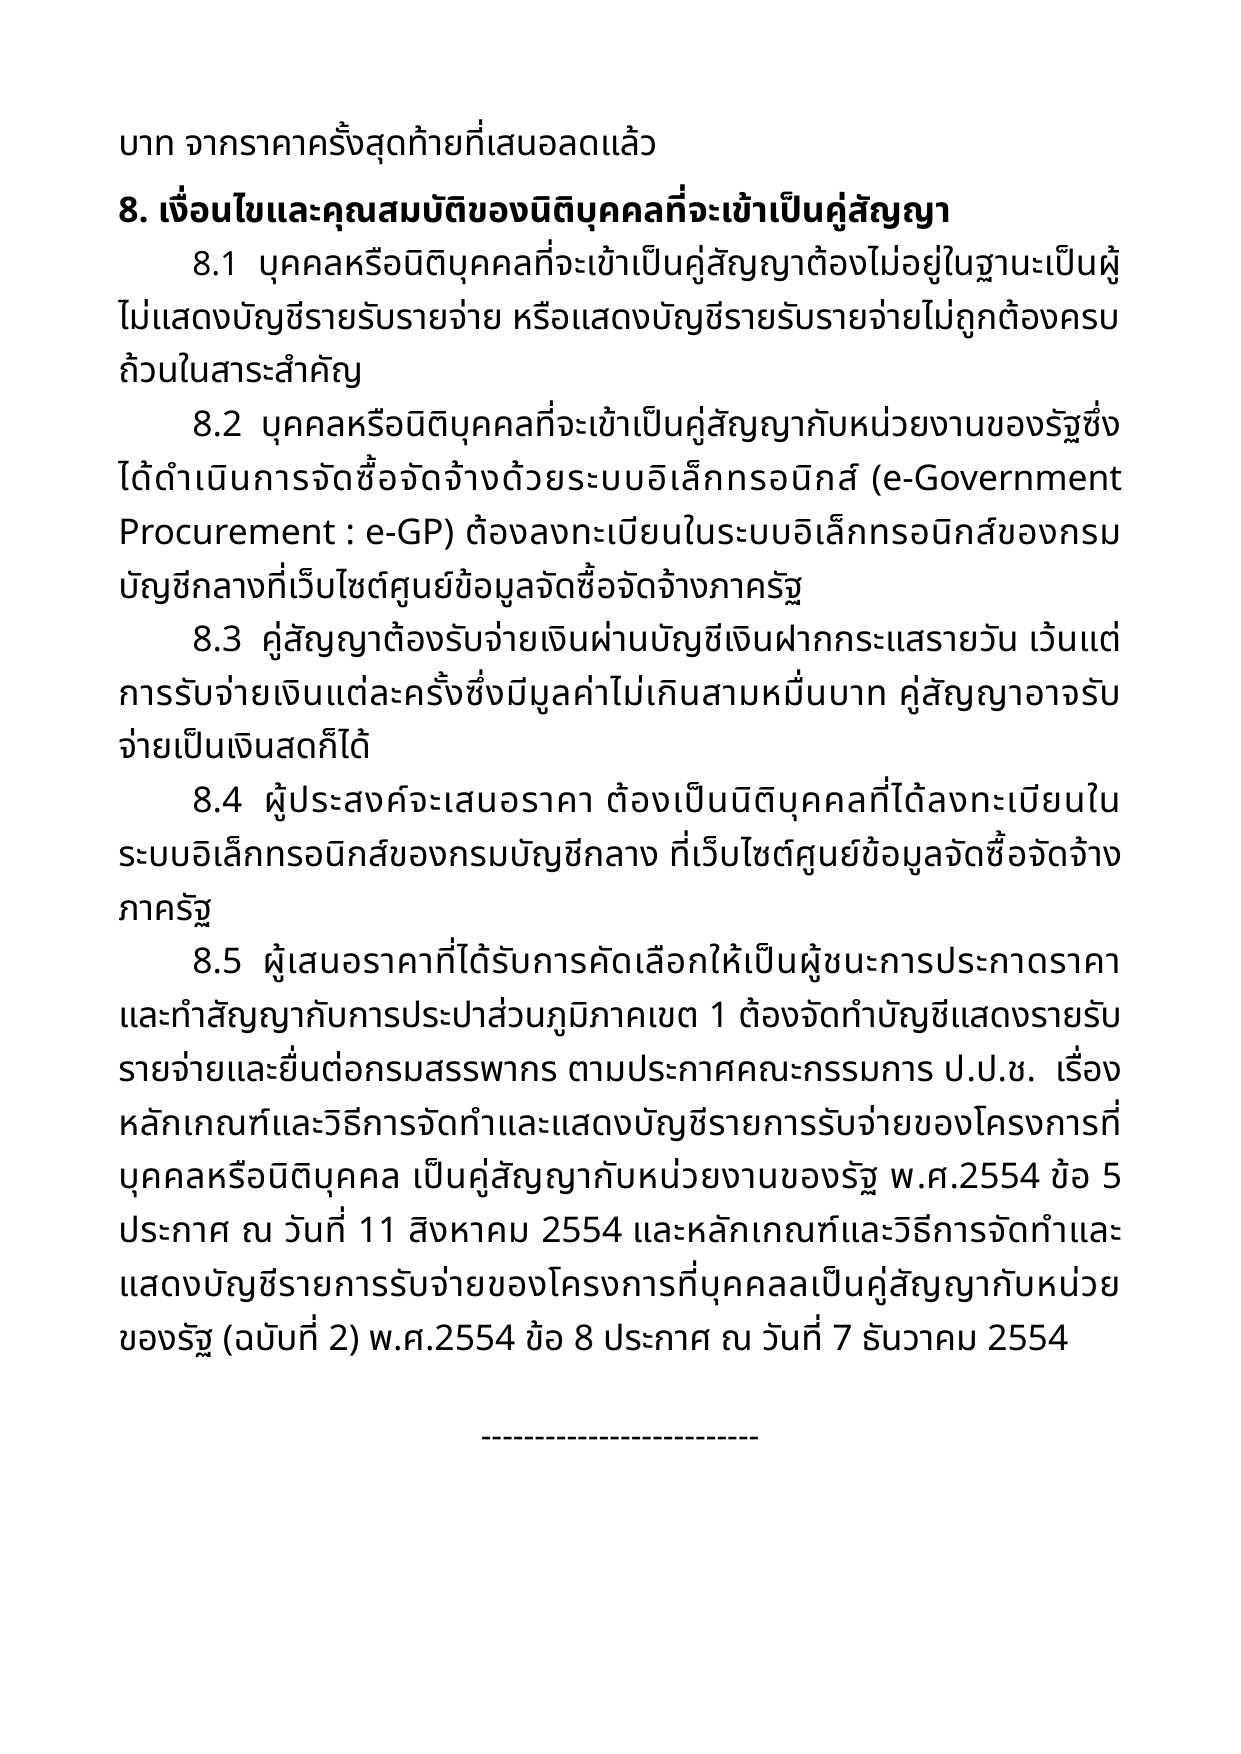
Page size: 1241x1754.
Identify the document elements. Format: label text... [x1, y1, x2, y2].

text 8.3 คู่สัญญาต้องรับจ่ายเงินผ่านบัญชีเงินฝากกระแสรายวัน เว้นแต่การรับจ่ายเงินแต่ละครั้งซึ่งมีมูลค่าไม่เกินสามหมื่นบาท คู่สัญญาอาจรับจ่ายเป็นเงินสดก็ได้ [118, 614, 1122, 775]
text -------------------------- [118, 1411, 1122, 1457]
text 8.1 บุคคลหรือนิติบุคคลที่จะเข้าเป็นคู่สัญญาต้องไม่อยู่ในฐานะเป็นผู้ไม่แสดงบัญชีรายรับรายจ่าย หรือแสดงบัญชีรายรับรายจ่ายไม่ถูกต้องครบถ้วนในสาระสำคัญ [118, 238, 1122, 399]
text 8. เงื่อนไขและคุณสมบัติของนิติบุคคลที่จะเข้าเป็นคู่สัญญา [118, 184, 1122, 238]
text 8.5 ผู้เสนอราคาที่ได้รับการคัดเลือกให้เป็นผู้ชนะการประกาดราคาและทำสัญญากับการประปาส่วนภูมิภาคเขต 1 ต้องจัดทำบัญชีแสดงรายรับรายจ่ายและยื่นต่อกรมสรรพากร ตามประกาศคณะกรรมการ ป.ป.ช. เรื่องหลักเกณฑ์และวิธีการจัดทำและแสดงบัญชีรายการรับจ่ายของโครงการที่บุคคลหรือนิติบุคคล เป็นคู่สัญญากับหน่วยงานของรัฐ พ.ศ.2554 ข้อ 5 ประกาศ ณ วันที่ 11 สิงหาคม 2554 และหลักเกณฑ์และวิธีการจัดทำและแสดงบัญชีรายการรับจ่ายของโครงการที่บุคคลลเป็นคู่สัญญากับหน่วยของรัฐ (ฉบับที่ 2) พ.ศ.2554 ข้อ 8 ประกาศ ณ วันที่ 7 ธันวาคม 2554 [118, 936, 1122, 1366]
text บาท จากราคาครั้งสุดท้ายที่เสนอลดแล้ว [118, 118, 1122, 172]
text 8.2 บุคคลหรือนิติบุคคลที่จะเข้าเป็นคู่สัญญากับหน่วยงานของรัฐซึ่งได้ดำเนินการจัดซื้อจัดจ้างด้วยระบบอิเล็กทรอนิกส์ (e-Government Procurement : e-GP) ต้องลงทะเบียนในระบบอิเล็กทรอนิกส์ของกรมบัญชีกลางที่เว็บไซต์ศูนย์ข้อมูลจัดซื้อจัดจ้างภาครัฐ [118, 399, 1122, 614]
text 8.4 ผู้ประสงค์จะเสนอราคา ต้องเป็นนิติบุคคลที่ได้ลงทะเบียนในระบบอิเล็กทรอนิกส์ของกรมบัญชีกลาง ที่เว็บไซต์ศูนย์ข้อมูลจัดซื้อจัดจ้างภาครัฐ [118, 775, 1122, 936]
